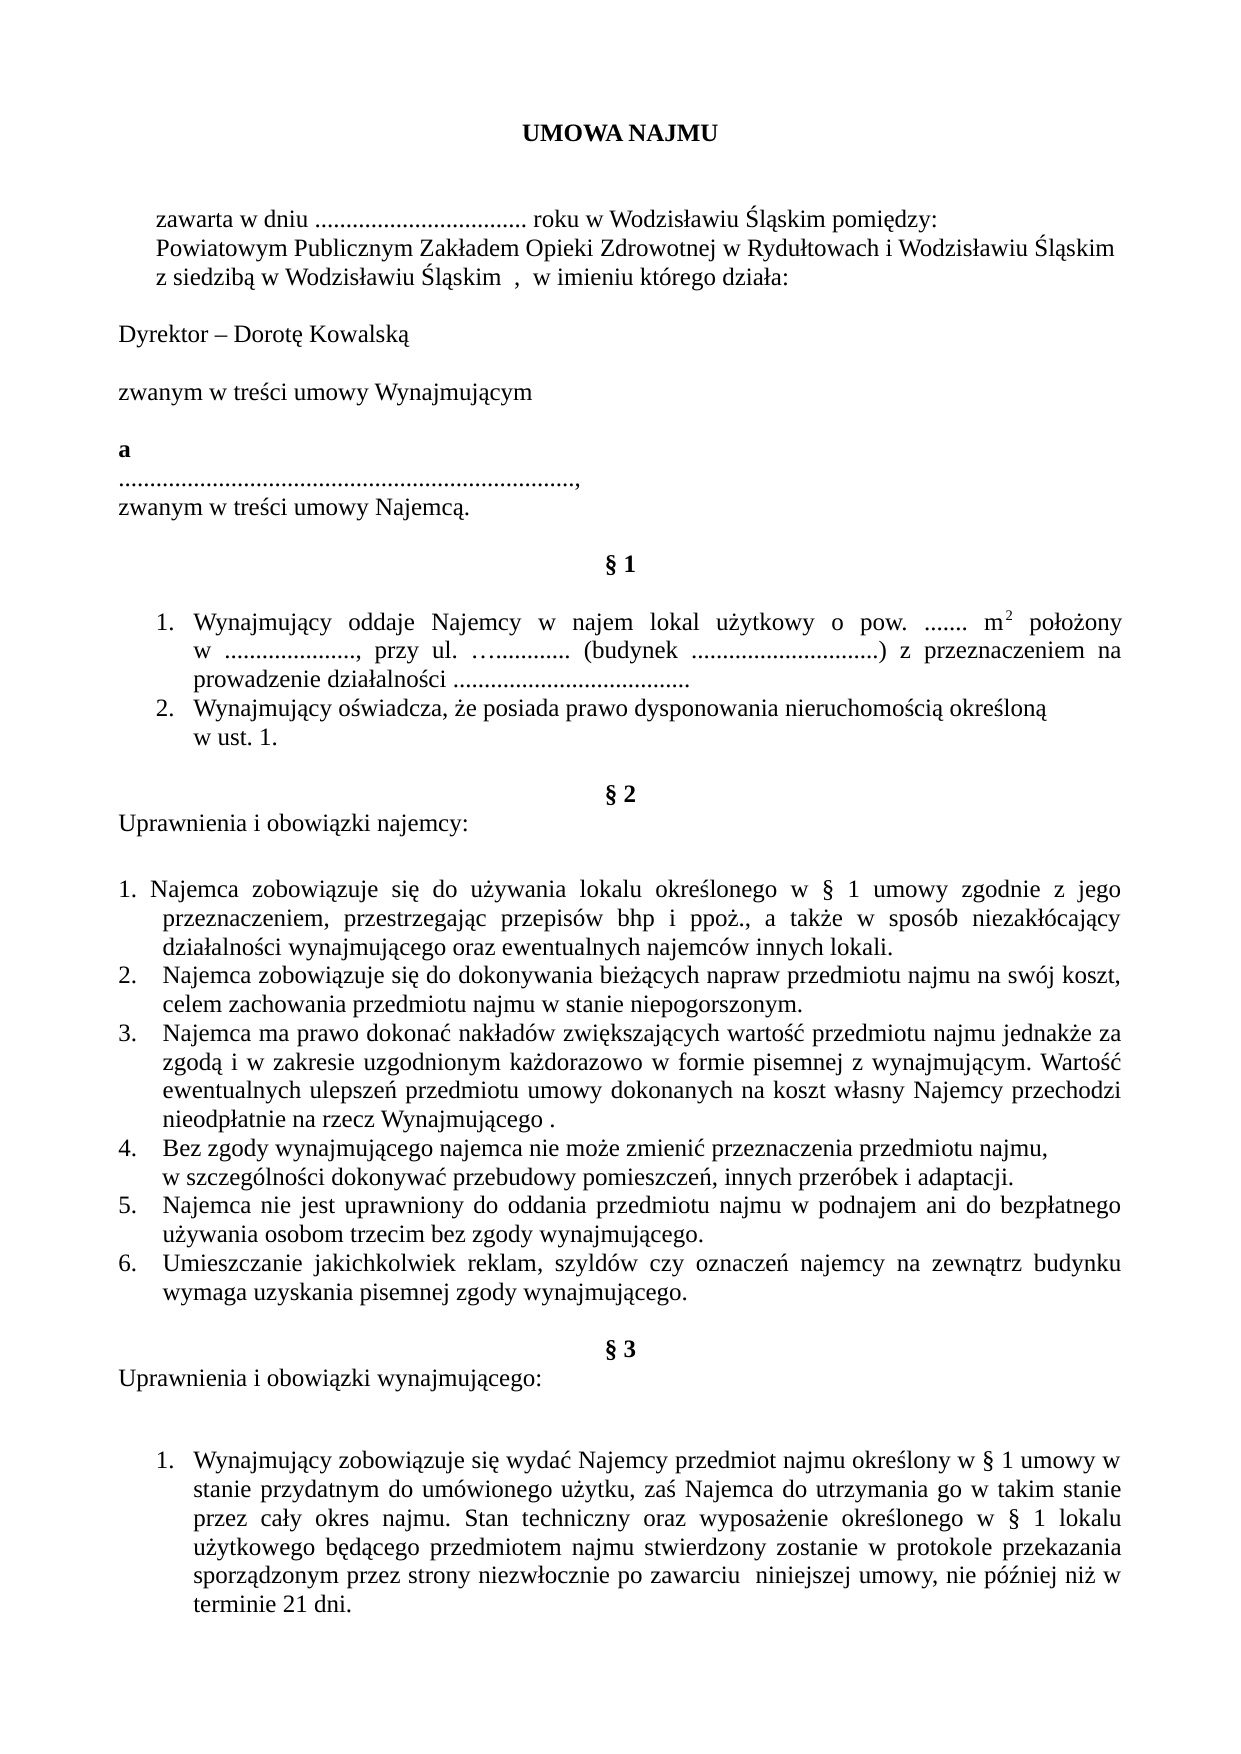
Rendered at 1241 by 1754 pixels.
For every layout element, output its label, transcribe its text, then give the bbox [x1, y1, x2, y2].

text zawarta w dniu .................................. roku w Wodzisławiu Śląskim pomiędzy: [118, 204, 1122, 233]
list Wynajmujący oświadcza, że posiada prawo dysponowania nieruchomością określoną [156, 693, 1122, 722]
text a [118, 434, 1122, 463]
text zwanym w treści umowy Najemcą. [118, 492, 1122, 521]
text ........................................................................., [118, 463, 1122, 492]
title UMOWA NAJMU [118, 118, 1122, 147]
text 4. Bez zgody wynajmującego najemca nie może zmienić przeznaczenia przedmiotu najmu, [118, 1133, 1122, 1162]
text § 2 [118, 779, 1122, 808]
text 1. Najemca zobowiązuje się do używania lokalu określonego w § 1 umowy zgodnie z jego przeznaczeniem, przestrzegając przepisów bhp i ppoż., a także w sposób niezakłócający działalności wynajmującego oraz ewentualnych najemców innych lokali. [118, 874, 1122, 961]
text Powiatowym Publicznym Zakładem Opieki Zdrowotnej w Rydułtowach i Wodzisławiu Śląskim z siedzibą w Wodzisławiu Śląskim , w imieniu którego działa: [156, 233, 1122, 291]
text 3. Najemca ma prawo dokonać nakładów zwiększających wartość przedmiotu najmu jednakże za zgodą i w zakresie uzgodnionym każdorazowo w formie pisemnej z wynajmującym. Wartość ewentualnych ulepszeń przedmiotu umowy dokonanych na koszt własny Najemcy przechodzi nieodpłatnie na rzecz Wynajmującego . [118, 1018, 1122, 1133]
text w szczególności dokonywać przebudowy pomieszczeń, innych przeróbek i adaptacji. [118, 1162, 1122, 1191]
text Dyrektor – Dorotę Kowalską [118, 319, 1122, 348]
list Wynajmujący zobowiązuje się wydać Najemcy przedmiot najmu określony w § 1 umowy w stanie przydatnym do umówionego użytku, zaś Najemca do utrzymania go w takim stanie przez cały okres najmu. Stan techniczny oraz wyposażenie określonego w § 1 lokalu użytkowego będącego przedmiotem najmu stwierdzony zostanie w protokole przekazania sporządzonym przez strony niezwłocznie po zawarciu niniejszej umowy, nie później niż w terminie 21 dni. [156, 1446, 1122, 1618]
text 6. Umieszczanie jakichkolwiek reklam, szyldów czy oznaczeń najemcy na zewnątrz budynku wymaga uzyskania pisemnej zgody wynajmującego. [118, 1248, 1122, 1306]
text 5. Najemca nie jest uprawniony do oddania przedmiotu najmu w podnajem ani do bezpłatnego używania osobom trzecim bez zgody wynajmującego. [118, 1191, 1122, 1248]
text § 3 [118, 1334, 1122, 1363]
text zwanym w treści umowy Wynajmującym [118, 377, 1122, 406]
text 2. Najemca zobowiązuje się do dokonywania bieżących napraw przedmiotu najmu na swój koszt, celem zachowania przedmiotu najmu w stanie niepogorszonym. [118, 961, 1122, 1018]
text w ust. 1. [118, 722, 1122, 751]
text Uprawnienia i obowiązki wynajmującego: [118, 1363, 1122, 1392]
list Wynajmujący oddaje Najemcy w najem lokal użytkowy o pow. ....... m2 położony w ....................., przy ul. …............ (budynek ..............................) z przeznaczeniem na prowadzenie działalności ...................................... [156, 607, 1122, 693]
text Uprawnienia i obowiązki najemcy: [118, 808, 1122, 837]
text § 1 [118, 549, 1122, 578]
